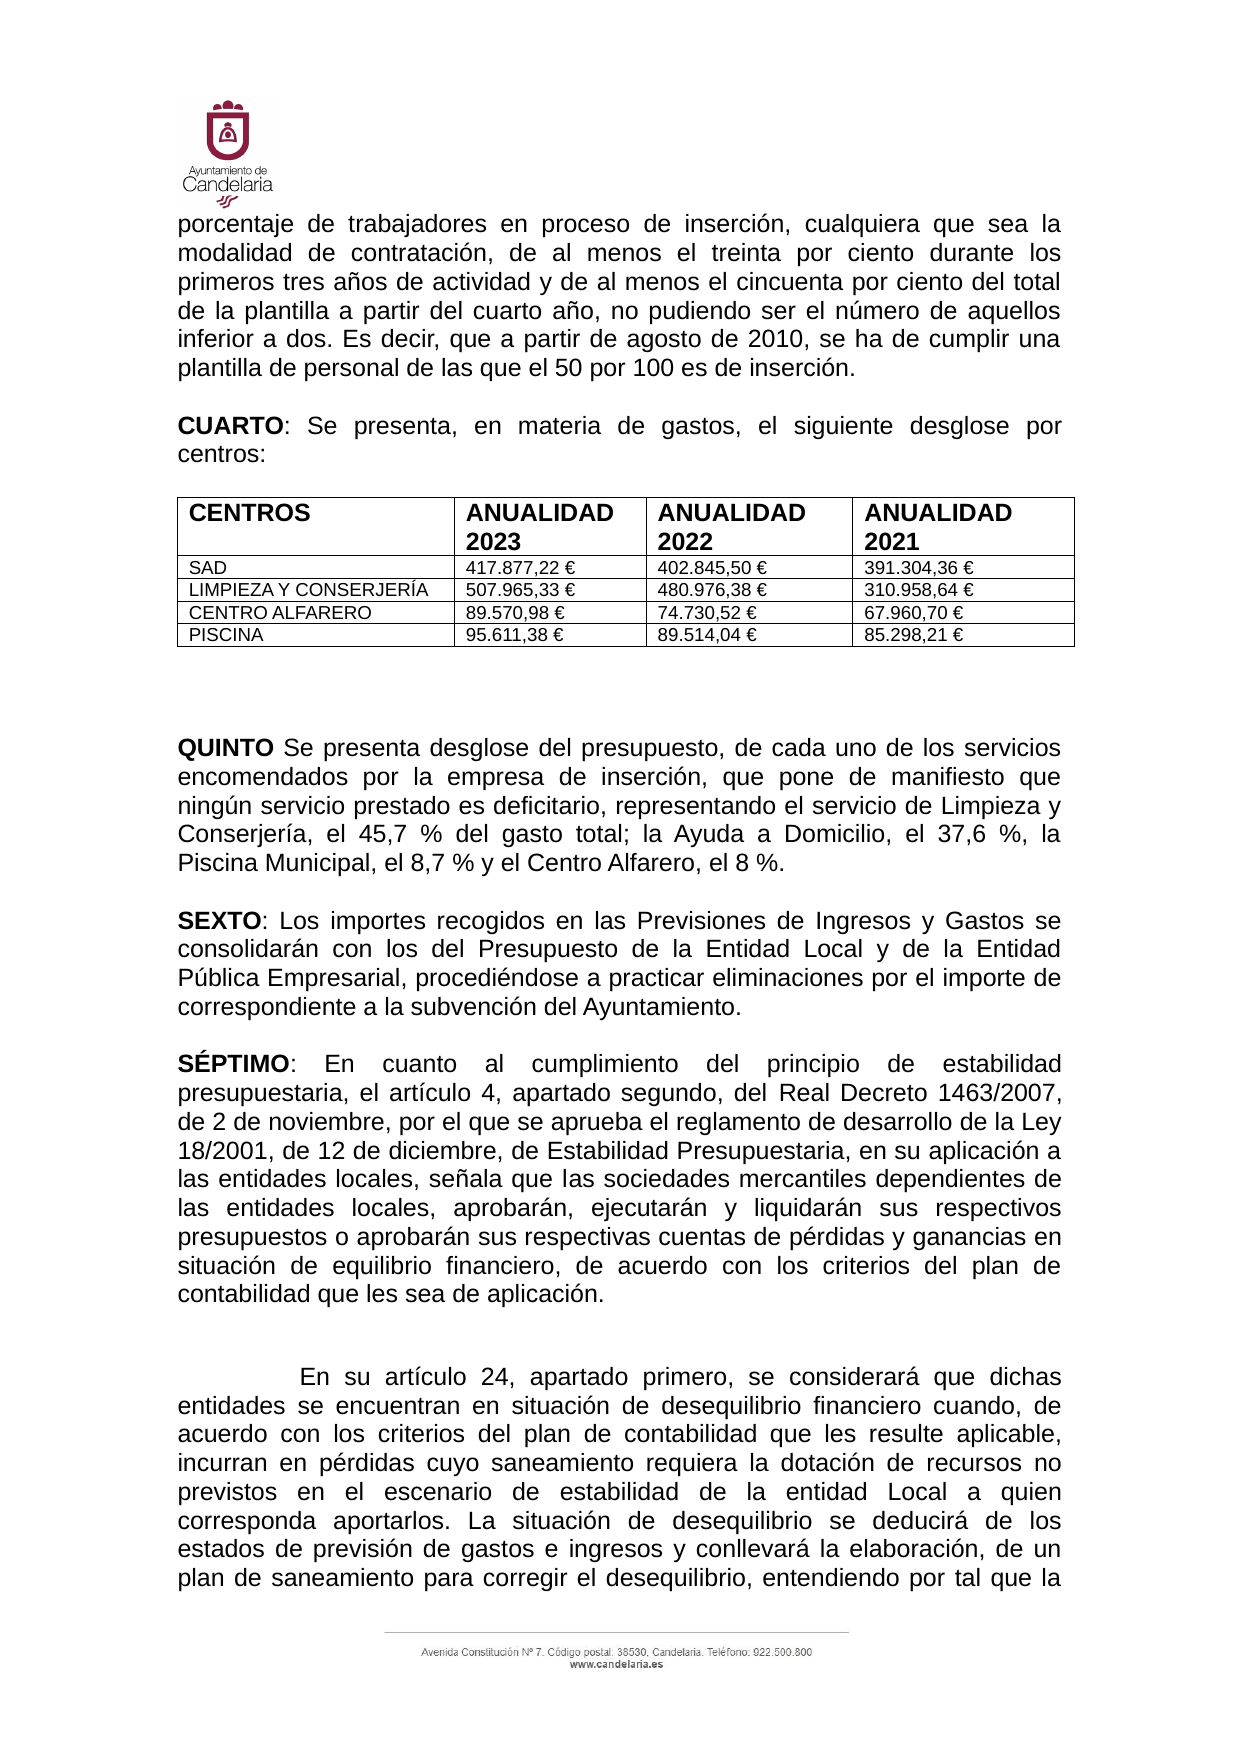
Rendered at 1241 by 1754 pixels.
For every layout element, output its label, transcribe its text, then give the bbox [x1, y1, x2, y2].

table_cell SAD [178, 556, 454, 578]
table_cell 391.304,36 € [853, 556, 1074, 578]
text porcentaje de trabajadores en proceso de inserción, cualquiera que sea la modalidad de contratación, de al menos el treinta por ciento durante los primeros tres años de actividad y de al menos el cincuenta por ciento del total de la plantilla a partir del cuarto año, no pudiendo ser el número de aquellos inferior a dos. Es decir, que a partir de agosto de 2010, se ha de cumplir una plantilla de personal de las que el 50 por 100 es de inserción. [177, 209, 1063, 382]
table_header ANUALIDAD 2023 [455, 498, 646, 555]
table_cell 310.958,64 € [853, 579, 1074, 601]
text En su artículo 24, apartado primero, se considerará que dichas entidades se encuentran en situación de desequilibrio financiero cuando, de acuerdo con los criterios del plan de contabilidad que les resulte aplicable, incurran en pérdidas cuyo saneamiento requiera la dotación de recursos no previstos en el escenario de estabilidad de la entidad Local a quien corresponda aportarlos. La situación de desequilibrio se deducirá de los estados de previsión de gastos e ingresos y conllevará la elaboración, de un plan de saneamiento para corregir el desequilibrio, entendiendo por tal que la [177, 1362, 1063, 1592]
table_cell 402.845,50 € [647, 556, 852, 578]
table_cell 85.298,21 € [853, 624, 1074, 646]
table_cell 507.965,33 € [455, 579, 646, 601]
table_cell CENTRO ALFARERO [178, 602, 454, 623]
text CUARTO: Se presenta, en materia de gastos, el siguiente desglose por centros: [177, 411, 1063, 468]
text QUINTO Se presenta desglose del presupuesto, de cada uno de los servicios encomendados por la empresa de inserción, que pone de manifiesto que ningún servicio prestado es deficitario, representando el servicio de Limpieza y Conserjería, el 45,7 % del gasto total; la Ayuda a Domicilio, el 37,6 %, la Piscina Municipal, el 8,7 % y el Centro Alfarero, el 8 %. [177, 733, 1063, 877]
table_cell 89.570,98 € [455, 602, 646, 623]
table_cell 67.960,70 € [853, 602, 1074, 623]
table_cell PISCINA [178, 624, 454, 646]
table_header CENTROS [178, 498, 454, 555]
table_cell 89.514,04 € [647, 624, 852, 646]
table_cell 417.877,22 € [455, 556, 646, 578]
table_cell 480.976,38 € [647, 579, 852, 601]
text SÉPTIMO: En cuanto al cumplimiento del principio de estabilidad presupuestaria, el artículo 4, apartado segundo, del Real Decreto 1463/2007, de 2 de noviembre, por el que se aprueba el reglamento de desarrollo de la Ley 18/2001, de 12 de diciembre, de Estabilidad Presupuestaria, en su aplicación a las entidades locales, señala que las sociedades mercantiles dependientes de las entidades locales, aprobarán, ejecutarán y liquidarán sus respectivos presupuestos o aprobarán sus respectivas cuentas de pérdidas y ganancias en situación de equilibrio financiero, de acuerdo con los criterios del plan de contabilidad que les sea de aplicación. [177, 1049, 1063, 1308]
table_cell LIMPIEZA Y CONSERJERÍA [178, 579, 454, 601]
table_header ANUALIDAD 2022 [647, 498, 852, 555]
table_header ANUALIDAD 2021 [853, 498, 1074, 555]
table_cell 74.730,52 € [647, 602, 852, 623]
text SEXTO: Los importes recogidos en las Previsiones de Ingresos y Gastos se consolidarán con los del Presupuesto de la Entidad Local y de la Entidad Pública Empresarial, procediéndose a practicar eliminaciones por el importe de correspondiente a la subvención del Ayuntamiento. [177, 906, 1063, 1021]
table_cell 95.611,38 € [455, 624, 646, 646]
